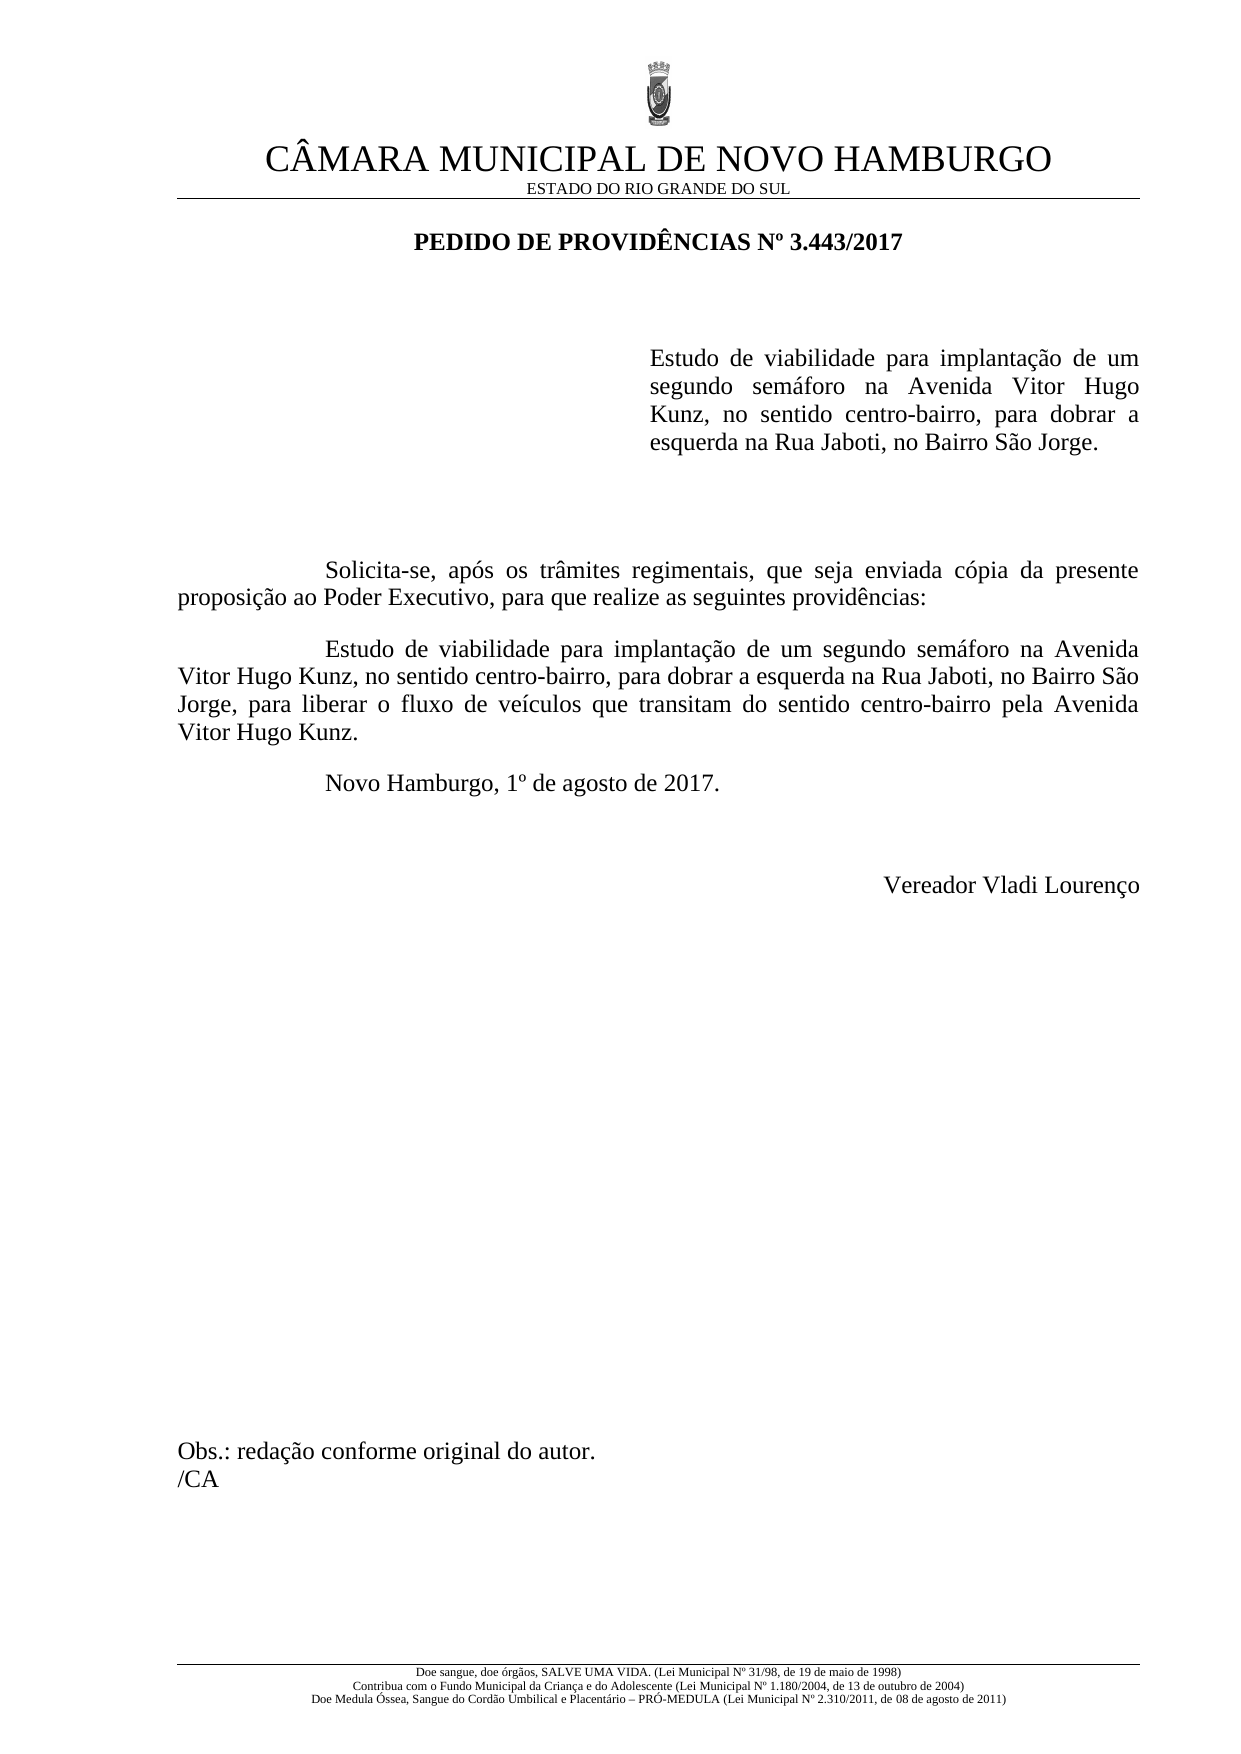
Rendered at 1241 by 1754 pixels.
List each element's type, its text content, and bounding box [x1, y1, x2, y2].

text Vereador Vladi Lourenço [177, 872, 1140, 899]
text Novo Hamburgo, 1º de agosto de 2017. [177, 769, 1140, 797]
text PEDIDO DE PROVIDÊNCIAS Nº 3.443/2017 [177, 228, 1140, 256]
text Estudo de viabilidade para implantação de um segundo semáforo na Avenida Vitor Hugo Kunz, no sentido centro-bairro, para dobrar a esquerda na Rua Jaboti, no Bairro São Jorge, para liberar o fluxo de veículos que transitam do sentido centro-bairro pela Avenida Vitor Hugo Kunz. [177, 635, 1140, 746]
text Estudo de viabilidade para implantação de um segundo semáforo na Avenida Vitor Hugo Kunz, no sentido centro-bairro, para dobrar a esquerda na Rua Jaboti, no Bairro São Jorge. [649, 344, 1140, 455]
text /CA [177, 1465, 1140, 1493]
text Solicita-se, após os trâmites regimentais, que seja enviada cópia da presente proposição ao Poder Executivo, para que realize as seguintes providências: [177, 556, 1140, 611]
text Obs.: redação conforme original do autor. [177, 1437, 1140, 1465]
